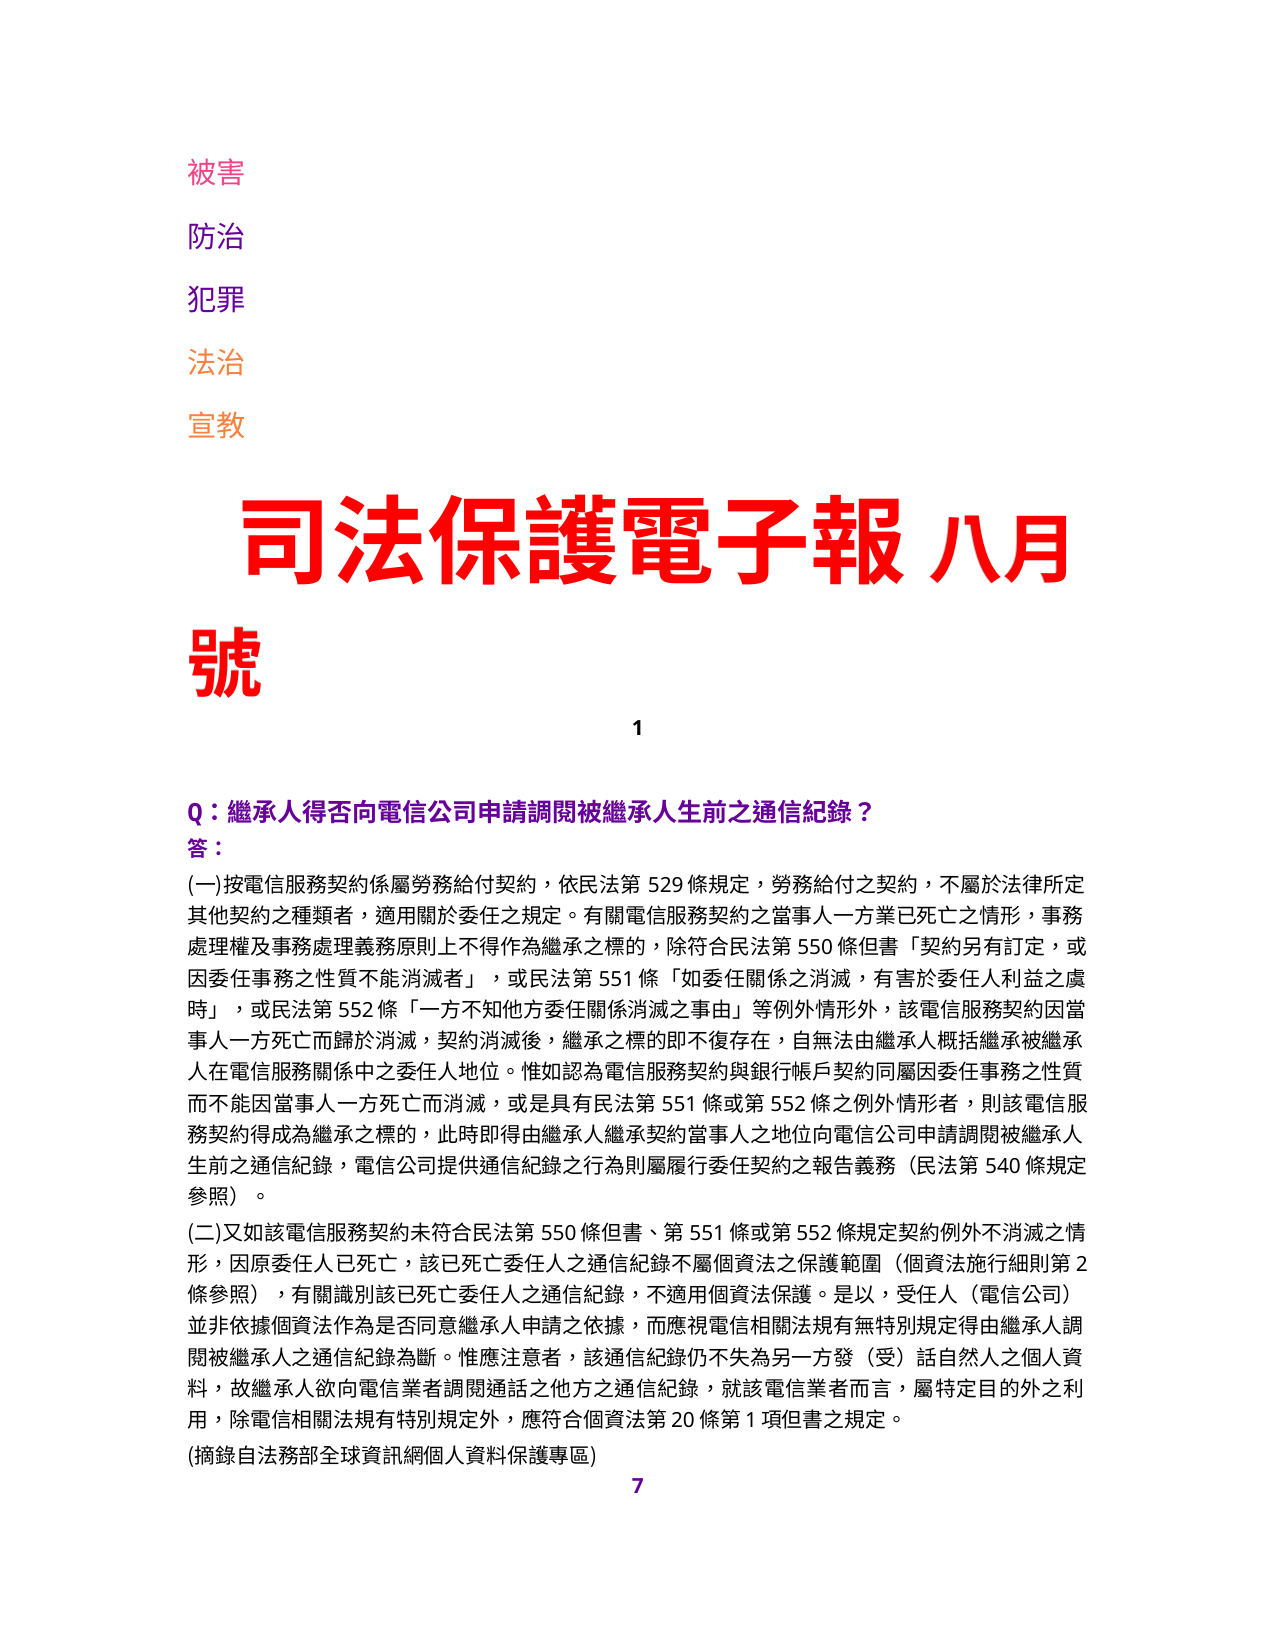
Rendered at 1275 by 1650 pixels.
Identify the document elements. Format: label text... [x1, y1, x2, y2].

text 犯罪 [187, 276, 1087, 318]
text (二)又如該電信服務契約未符合民法第550條但書、第551條或第552條規定契約例外不消滅之情形，因原委任人已死亡，該已死亡委任人之通信紀錄不屬個資法之保護範圍（個資法施行細則第2條參照），有關識別該已死亡委任人之通信紀錄，不適用個資法保護。是以，受任人（電信公司）並非依據個資法作為是否同意繼承人申請之依據，而應視電信相關法規有無特別規定得由繼承人調閱被繼承人之通信紀錄為斷。惟應注意者，該通信紀錄仍不失為另一方發（受）話自然人之個人資料，故繼承人欲向電信業者調閱通話之他方之通信紀錄，就該電信業者而言，屬特定目的外之利用，除電信相關法規有特別規定外，應符合個資法第20條第1項但書之規定。 [187, 1215, 1087, 1434]
text 1 [187, 713, 1087, 741]
text (摘錄自法務部全球資訊網個人資料保護專區) [187, 1438, 1087, 1469]
text 法治 [187, 339, 1087, 382]
text (一)按電信服務契約係屬勞務給付契約，依民法第529條規定，勞務給付之契約，不屬於法律所定其他契約之種類者，適用關於委任之規定。有關電信服務契約之當事人一方業已死亡之情形，事務處理權及事務處理義務原則上不得作為繼承之標的，除符合民法第550條但書「契約另有訂定，或因委任事務之性質不能消滅者」，或民法第551條「如委任關係之消滅，有害於委任人利益之虞時」，或民法第552條「一方不知他方委任關係消滅之事由」等例外情形外，該電信服務契約因當事人一方死亡而歸於消滅，契約消滅後，繼承之標的即不復存在，自無法由繼承人概括繼承被繼承人在電信服務關係中之委任人地位。惟如認為電信服務契約與銀行帳戶契約同屬因委任事務之性質而不能因當事人一方死亡而消滅，或是具有民法第551條或第552條之例外情形者，則該電信服務契約得成為繼承之標的，此時即得由繼承人繼承契約當事人之地位向電信公司申請調閱被繼承人生前之通信紀錄，電信公司提供通信紀錄之行為則屬履行委任契約之報告義務（民法第540條規定參照）。 [187, 867, 1087, 1211]
text 被害 [187, 150, 1087, 192]
text 防治 [187, 213, 1087, 255]
text 司法保護電子報 八月號 [187, 466, 1087, 713]
text Q：繼承人得否向電信公司申請調閱被繼承人生前之通信紀錄？ [187, 796, 1087, 828]
text 7 [187, 1471, 1087, 1500]
text 答： [187, 832, 1087, 863]
text 宣教 [187, 402, 1087, 445]
